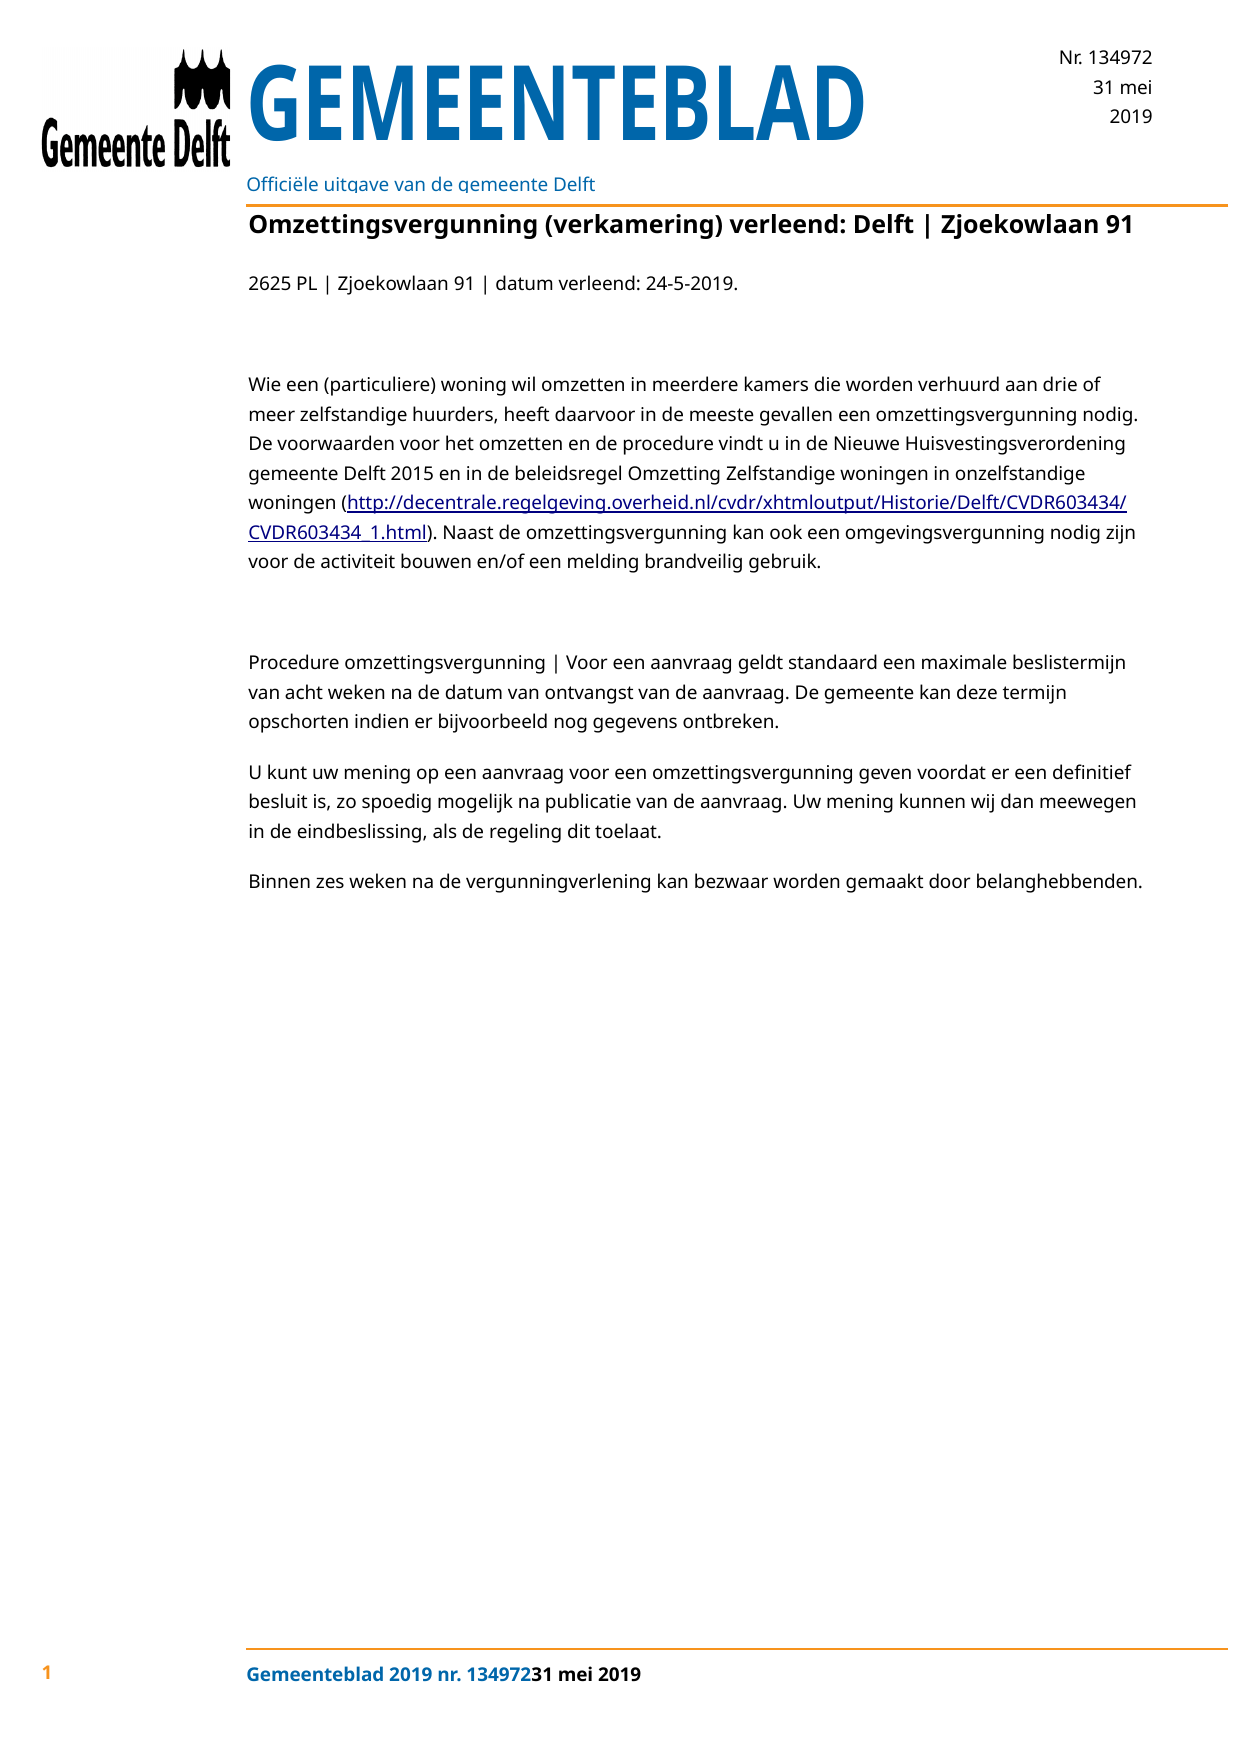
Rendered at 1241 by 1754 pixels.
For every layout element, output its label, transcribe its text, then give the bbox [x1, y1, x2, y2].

text 2625 PL | Zjoekowlaan 91 | datum verleend: 24-5-2019. [248, 270, 1152, 296]
text Omzettingsvergunning (verkamering) verleend: Delft | Zjoekowlaan 91 [248, 207, 1152, 241]
text Binnen zes weken na de vergunningverlening kan bezwaar worden gemaakt door belanghebbenden. [248, 869, 1152, 894]
picture [41, 47, 231, 172]
text Procedure omzettingsvergunning | Voor een aanvraag geldt standaard een maximale beslistermijn van acht weken na de datum van ontvangst van de aanvraag. De gemeente kan deze termijn opschorten indien er bijvoorbeeld nog gegevens ontbreken. [248, 649, 1152, 734]
text Wie een (particuliere) woning wil omzetten in meerdere kamers die worden verhuurd aan drie of meer zelfstandige huurders, heeft daarvoor in de meeste gevallen een omzettingsvergunning nodig. De voorwaarden voor het omzetten en de procedure vindt u in de Nieuwe Huisvestingsverordening gemeente Delft 2015 en in de beleidsregel Omzetting Zelfstandige woningen in onzelfstandige woningen (http://decentrale.regelgeving.overheid.nl/cvdr/xhtmloutput/Historie/Delft/CVDR603434/CVDR603434_1.html). Naast de omzettingsvergunning kan ook een omgevingsvergunning nodig zijn voor de activiteit bouwen en/of een melding brandveilig gebruik. [248, 371, 1152, 574]
text U kunt uw mening op een aanvraag voor een omzettingsvergunning geven voordat er een definitief besluit is, zo spoedig mogelijk na publicatie van de aanvraag. Uw mening kunnen wij dan meewegen in de eindbeslissing, als de regeling dit toelaat. [248, 759, 1152, 844]
